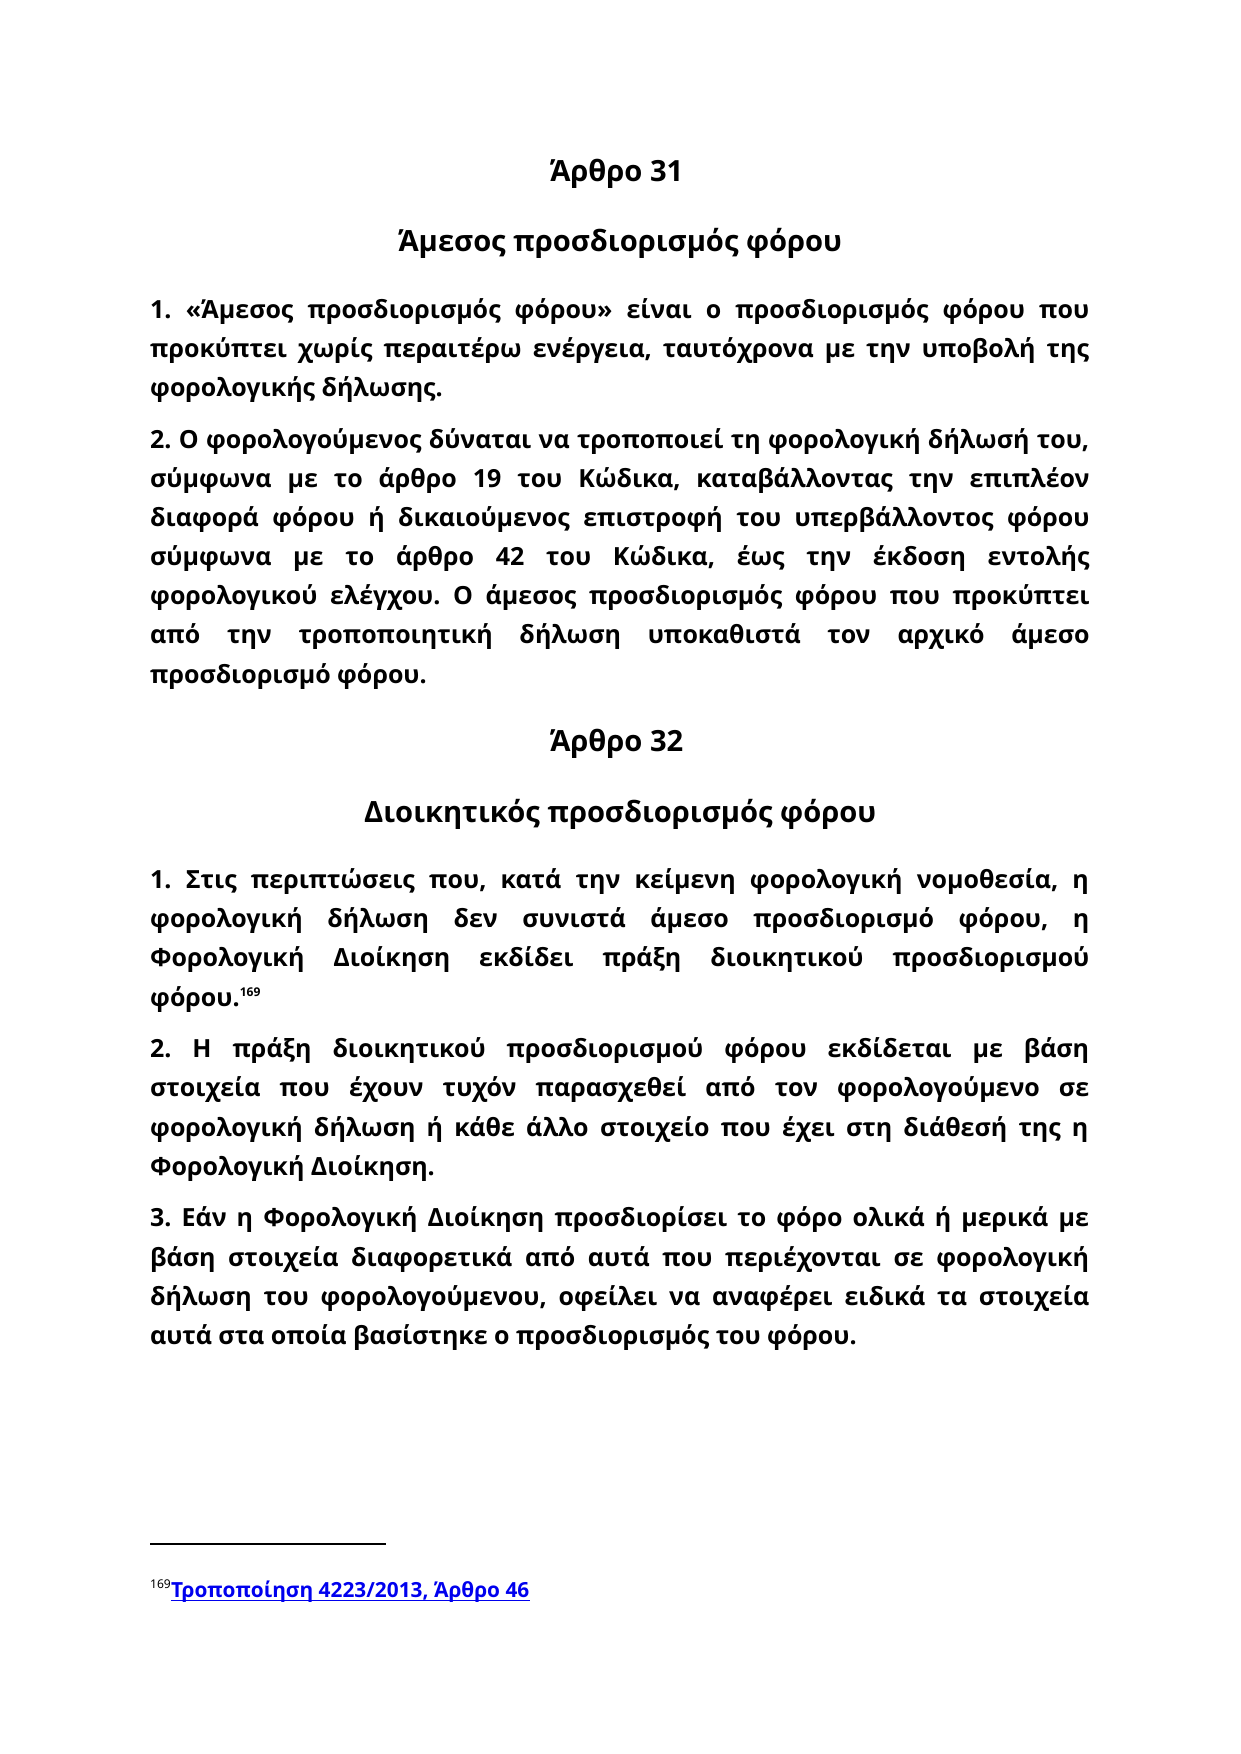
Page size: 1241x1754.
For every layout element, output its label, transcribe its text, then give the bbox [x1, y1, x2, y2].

subtitle Άμεσος προσδιορισμός φόρου [150, 221, 1090, 260]
text 1. «Άμεσος προσδιορισμός φόρου» είναι ο προσδιορισμός φόρου που προκύπτει χωρίς περαιτέρω ενέργεια, ταυτόχρονα με την υποβολή της φορολογικής δήλωσης. [150, 291, 1090, 404]
text 2. Ο φορολογούμενος δύναται να τροποποιεί τη φορολογική δήλωσή του, σύμφωνα με το άρθρο 19 του Κώδικα, καταβάλλοντας την επιπλέον διαφορά φόρου ή δικαιούμενος επιστροφή του υπερβάλλοντος φόρου σύμφωνα με το άρθρο 42 του Κώδικα, έως την έκδοση εντολής φορολογικού ελέγχου. Ο άμεσος προσδιορισμός φόρου που προκύπτει από την τροποποιητική δήλωση υποκαθιστά τον αρχικό άμεσο προσδιορισμό φόρου. [150, 421, 1090, 690]
subtitle Διοικητικός προσδιορισμός φόρου [150, 791, 1090, 831]
text Τροποποίηση 4223/2013, Άρθρο 46 [150, 1576, 1090, 1604]
subtitle Άρθρο 31 [150, 150, 1090, 190]
text 3. Εάν η Φορολογική Διοίκηση προσδιορίσει το φόρο ολικά ή μερικά με βάση στοιχεία διαφορετικά από αυτά που περιέχονται σε φορολογική δήλωση του φορολογούμενου, οφείλει να αναφέρει ειδικά τα στοιχεία αυτά στα οποία βασίστηκε ο προσδιορισμός του φόρου. [150, 1200, 1090, 1352]
text 2. Η πράξη διοικητικού προσδιορισμού φόρου εκδίδεται με βάση στοιχεία που έχουν τυχόν παρασχεθεί από τον φορολογούμενο σε φορολογική δήλωση ή κάθε άλλο στοιχείο που έχει στη διάθεσή της η Φορολογική Διοίκηση. [150, 1031, 1090, 1182]
text 1. Στις περιπτώσεις που, κατά την κείμενη φορολογική νομοθεσία, η φορολογική δήλωση δεν συνιστά άμεσο προσδιορισμό φόρου, η Φορολογική Διοίκηση εκδίδει πράξη διοικητικού προσδιορισμού φόρου. [150, 862, 1090, 1013]
subtitle Άρθρο 32 [150, 720, 1090, 760]
